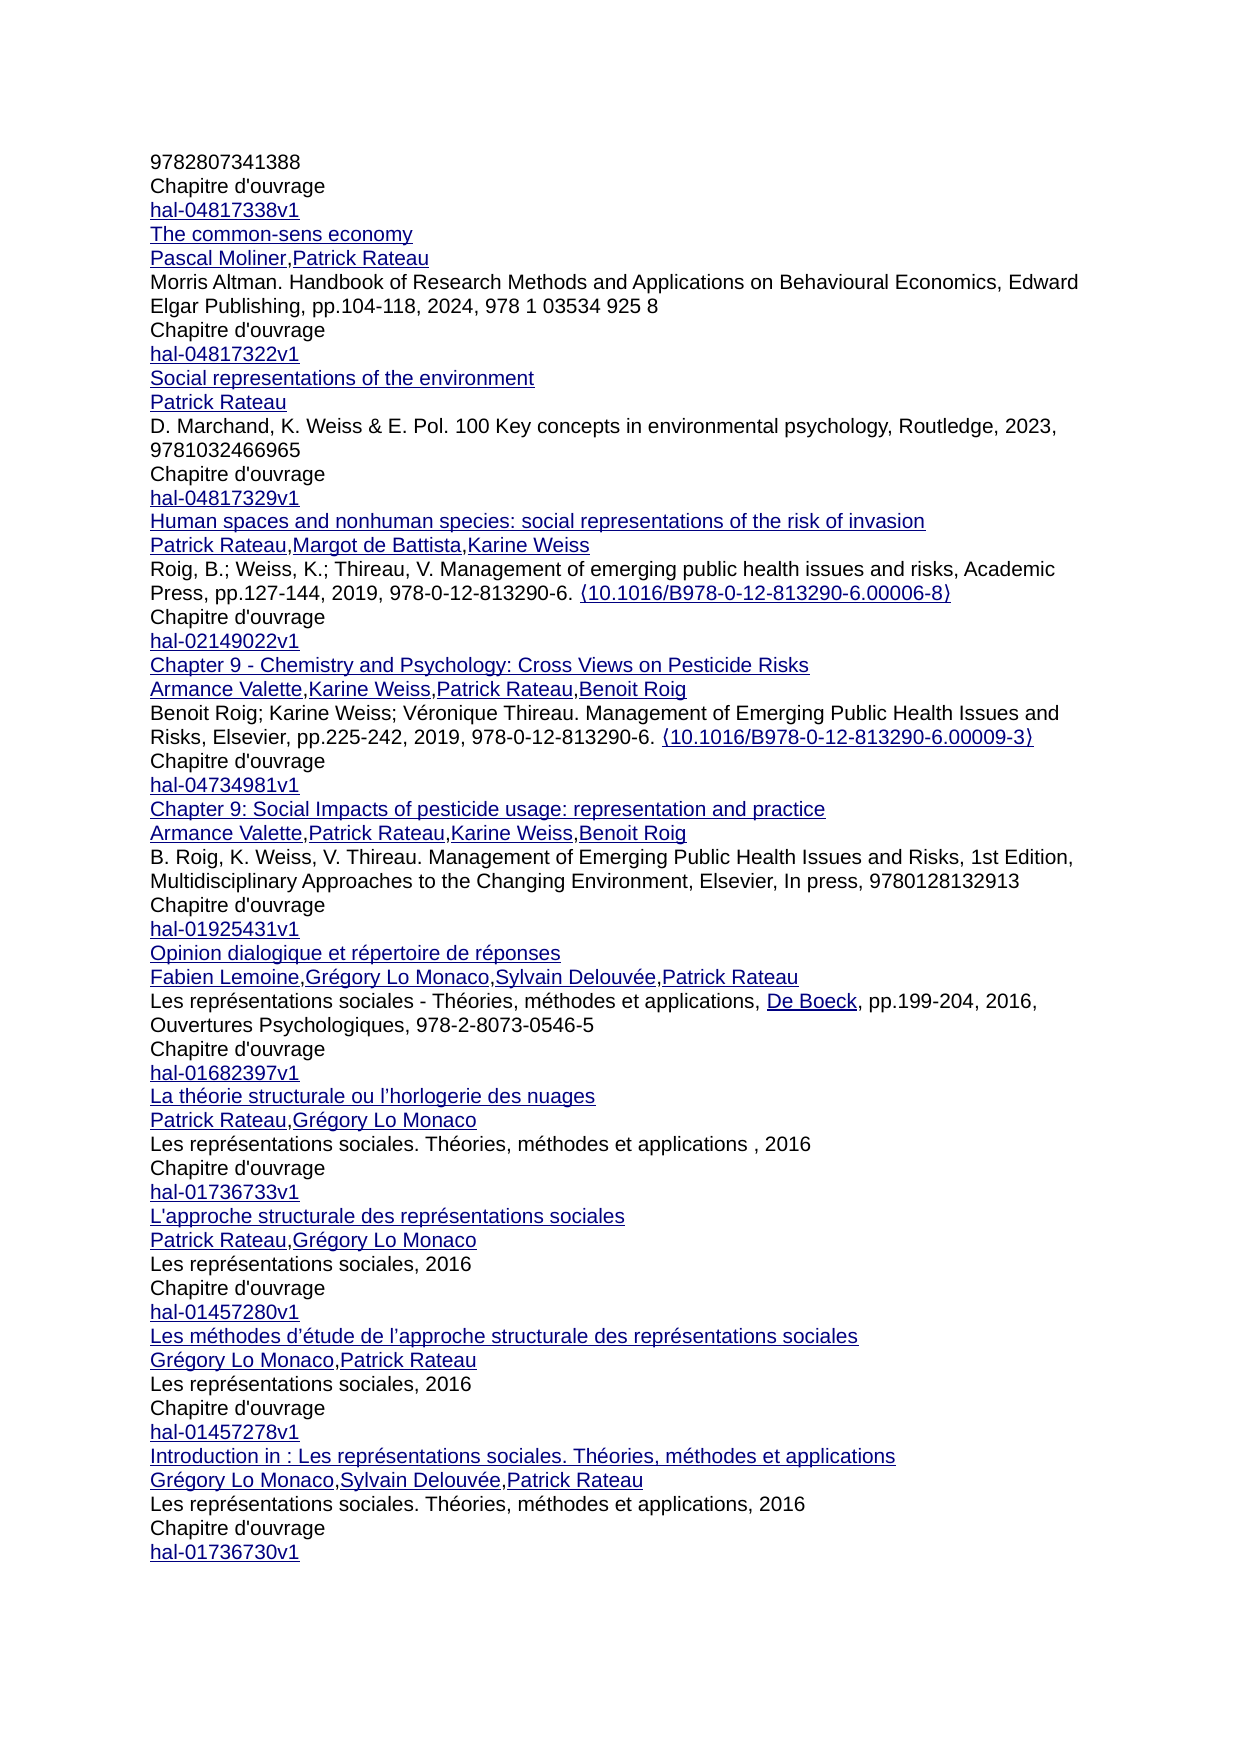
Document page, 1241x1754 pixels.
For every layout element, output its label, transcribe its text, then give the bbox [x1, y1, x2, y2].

table_cell Les méthodes d’étude de l’approche structurale des représentations sociales Grégory Lo Monaco,Patrick Rateau Les représentations sociales, 2016 Chapitre d'ouvrage hal-01457278v1 [150, 1324, 1090, 1444]
table_cell Social representations of the environment Patrick Rateau D. Marchand, K. Weiss & E. Pol. 100 Key concepts in environmental psychology, Routledge, 2023, 9781032466965 Chapitre d'ouvrage hal-04817329v1 [150, 366, 1090, 509]
table_cell Chapter 9 - Chemistry and Psychology: Cross Views on Pesticide Risks Armance Valette,Karine Weiss,Patrick Rateau,Benoit Roig Benoit Roig; Karine Weiss; Véronique Thireau. Management of Emerging Public Health Issues and Risks, Elsevier, pp.225-242, 2019, 978-0-12-813290-6. ⟨10.1016/B978-0-12-813290-6.00009-3⟩ Chapitre d'ouvrage hal-04734981v1 [150, 653, 1090, 797]
table_header L’étude de la pensée sociale et des représentations Patrick Rateau,Grégory Lo Monaco Laurent Bègue-Shankland. Traité de psychologie sociale, De Boeck, pp.447-464, 2025, 9782807341388 Chapitre d'ouvrage hal-04817338v1 [150, 150, 1090, 222]
table_cell Human spaces and nonhuman species: social representations of the risk of invasion Patrick Rateau,Margot de Battista,Karine Weiss Roig, B.; Weiss, K.; Thireau, V. Management of emerging public health issues and risks, Academic Press, pp.127-144, 2019, 978-0-12-813290-6. ⟨10.1016/B978-0-12-813290-6.00006-8⟩ Chapitre d'ouvrage hal-02149022v1 [150, 509, 1090, 653]
table_cell Introduction in : Les représentations sociales. Théories, méthodes et applications Grégory Lo Monaco,Sylvain Delouvée,Patrick Rateau Les représentations sociales. Théories, méthodes et applications, 2016 Chapitre d'ouvrage hal-01736730v1 [150, 1444, 1090, 1563]
table_cell La théorie structurale ou l’horlogerie des nuages Patrick Rateau,Grégory Lo Monaco Les représentations sociales. Théories, méthodes et applications , 2016 Chapitre d'ouvrage hal-01736733v1 [150, 1084, 1090, 1204]
table_cell Chapter 9: Social Impacts of pesticide usage: representation and practice Armance Valette,Patrick Rateau,Karine Weiss,Benoit Roig B. Roig, K. Weiss, V. Thireau. Management of Emerging Public Health Issues and Risks, 1st Edition, Multidisciplinary Approaches to the Changing Environment, Elsevier, In press, 9780128132913 Chapitre d'ouvrage hal-01925431v1 [150, 797, 1090, 941]
table_cell The common-sens economy Pascal Moliner,Patrick Rateau Morris Altman. Handbook of Research Methods and Applications on Behavioural Economics, Edward Elgar Publishing, pp.104-118, 2024, 978 1 03534 925 8 Chapitre d'ouvrage hal-04817322v1 [150, 222, 1090, 366]
table_cell L'approche structurale des représentations sociales Patrick Rateau,Grégory Lo Monaco Les représentations sociales, 2016 Chapitre d'ouvrage hal-01457280v1 [150, 1204, 1090, 1324]
table_cell Opinion dialogique et répertoire de réponses Fabien Lemoine,Grégory Lo Monaco,Sylvain Delouvée,Patrick Rateau Les représentations sociales - Théories, méthodes et applications, De Boeck, pp.199-204, 2016, Ouvertures Psychologiques, 978-2-8073-0546-5 Chapitre d'ouvrage hal-01682397v1 [150, 941, 1090, 1084]
